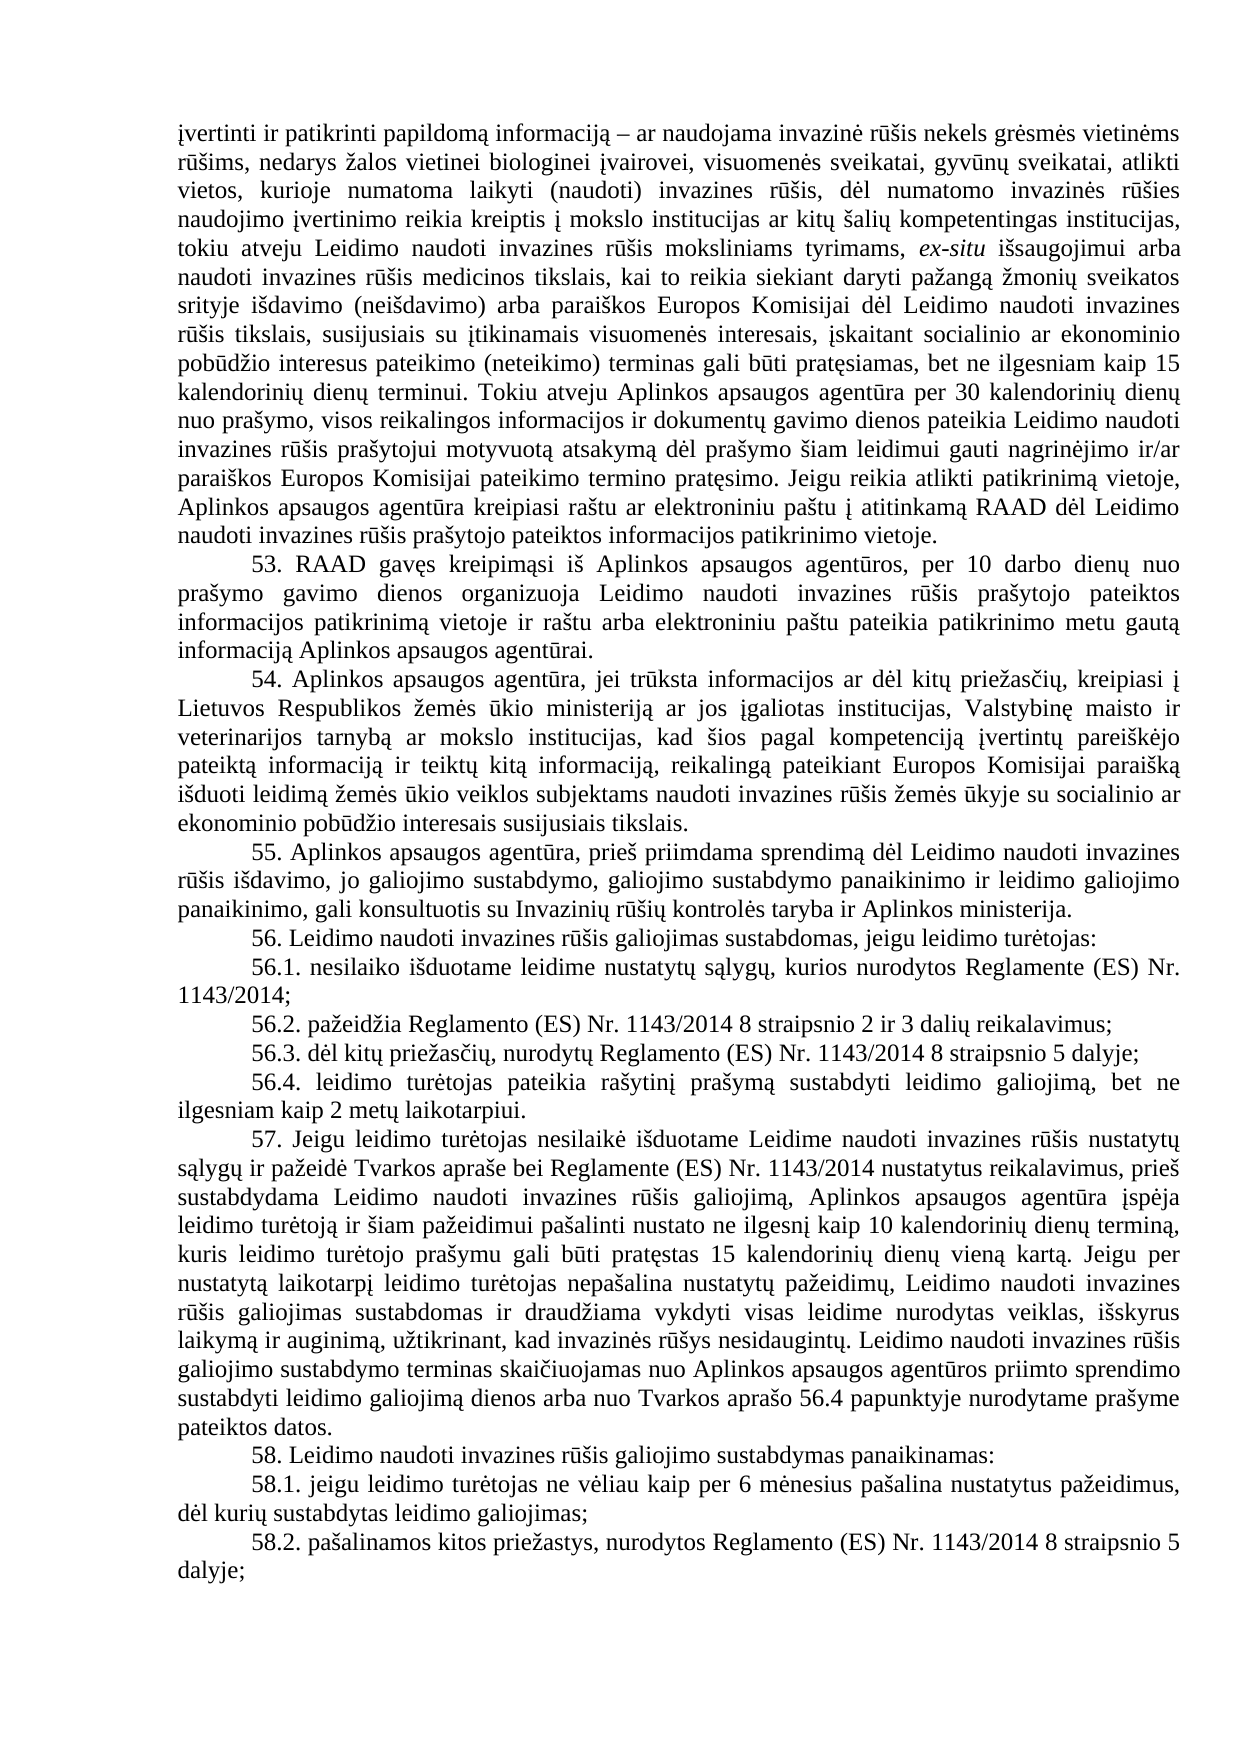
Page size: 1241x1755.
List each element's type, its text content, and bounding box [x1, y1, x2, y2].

text 56.3. dėl kitų priežasčių, nurodytų Reglamento (ES) Nr. 1143/2014 8 straipsnio 5 dalyje; [177, 1038, 1181, 1067]
text 56. Leidimo naudoti invazines rūšis galiojimas sustabdomas, jeigu leidimo turėtojas: [177, 923, 1181, 952]
text 58.2. pašalinamos kitos priežastys, nurodytos Reglamento (ES) Nr. 1143/2014 8 straipsnio 5 dalyje; [177, 1527, 1181, 1584]
text 53. RAAD gavęs kreipimąsi iš Aplinkos apsaugos agentūros, per 10 darbo dienų nuo prašymo gavimo dienos organizuoja Leidimo naudoti invazines rūšis prašytojo pateiktos informacijos patikrinimą vietoje ir raštu arba elektroniniu paštu pateikia patikrinimo metu gautą informaciją Aplinkos apsaugos agentūrai. [177, 549, 1181, 664]
text 56.4. leidimo turėtojas pateikia rašytinį prašymą sustabdyti leidimo galiojimą, bet ne ilgesniam kaip 2 metų laikotarpiui. [177, 1067, 1181, 1124]
text 55. Aplinkos apsaugos agentūra, prieš priimdama sprendimą dėl Leidimo naudoti invazines rūšis išdavimo, jo galiojimo sustabdymo, galiojimo sustabdymo panaikinimo ir leidimo galiojimo panaikinimo, gali konsultuotis su Invazinių rūšių kontrolės taryba ir Aplinkos ministerija. [177, 837, 1181, 923]
text 58.1. jeigu leidimo turėtojas ne vėliau kaip per 6 mėnesius pašalina nustatytus pažeidimus, dėl kurių sustabdytas leidimo galiojimas; [177, 1469, 1181, 1527]
text 57. Jeigu leidimo turėtojas nesilaikė išduotame Leidime naudoti invazines rūšis nustatytų sąlygų ir pažeidė Tvarkos apraše bei Reglamente (ES) Nr. 1143/2014 nustatytus reikalavimus, prieš sustabdydama Leidimo naudoti invazines rūšis galiojimą, Aplinkos apsaugos agentūra įspėja leidimo turėtoją ir šiam pažeidimui pašalinti nustato ne ilgesnį kaip 10 kalendorinių dienų terminą, kuris leidimo turėtojo prašymu gali būti pratęstas 15 kalendorinių dienų vieną kartą. Jeigu per nustatytą laikotarpį leidimo turėtojas nepašalina nustatytų pažeidimų, Leidimo naudoti invazines rūšis galiojimas sustabdomas ir draudžiama vykdyti visas leidime nurodytas veiklas, išskyrus laikymą ir auginimą, užtikrinant, kad invazinės rūšys nesidaugintų. Leidimo naudoti invazines rūšis galiojimo sustabdymo terminas skaičiuojamas nuo Aplinkos apsaugos agentūros priimto sprendimo sustabdyti leidimo galiojimą dienos arba nuo Tvarkos aprašo 56.4 papunktyje nurodytame prašyme pateiktos datos. [177, 1124, 1181, 1441]
text įvertinti ir patikrinti papildomą informaciją – ar naudojama invazinė rūšis nekels grėsmės vietinėms rūšims, nedarys žalos vietinei biologinei įvairovei, visuomenės sveikatai, gyvūnų sveikatai, atlikti vietos, kurioje numatoma laikyti (naudoti) invazines rūšis, dėl numatomo invazinės rūšies naudojimo įvertinimo reikia kreiptis į mokslo institucijas ar kitų šalių kompetentingas institucijas, tokiu atveju Leidimo naudoti invazines rūšis moksliniams tyrimams, ex-situ išsaugojimui arba naudoti invazines rūšis medicinos tikslais, kai to reikia siekiant daryti pažangą žmonių sveikatos srityje išdavimo (neišdavimo) arba paraiškos Europos Komisijai dėl Leidimo naudoti invazines rūšis tikslais, susijusiais su įtikinamais visuomenės interesais, įskaitant socialinio ar ekonominio pobūdžio interesus pateikimo (neteikimo) terminas gali būti pratęsiamas, bet ne ilgesniam kaip 15 kalendorinių dienų terminui. Tokiu atveju Aplinkos apsaugos agentūra per 30 kalendorinių dienų nuo prašymo, visos reikalingos informacijos ir dokumentų gavimo dienos pateikia Leidimo naudoti invazines rūšis prašytojui motyvuotą atsakymą dėl prašymo šiam leidimui gauti nagrinėjimo ir/ar paraiškos Europos Komisijai pateikimo termino pratęsimo. Jeigu reikia atlikti patikrinimą vietoje, Aplinkos apsaugos agentūra kreipiasi raštu ar elektroniniu paštu į atitinkamą RAAD dėl Leidimo naudoti invazines rūšis prašytojo pateiktos informacijos patikrinimo vietoje. [177, 118, 1181, 549]
text 56.2. pažeidžia Reglamento (ES) Nr. 1143/2014 8 straipsnio 2 ir 3 dalių reikalavimus; [177, 1009, 1181, 1038]
text 56.1. nesilaiko išduotame leidime nustatytų sąlygų, kurios nurodytos Reglamente (ES) Nr. 1143/2014; [177, 952, 1181, 1009]
text 54. Aplinkos apsaugos agentūra, jei trūksta informacijos ar dėl kitų priežasčių, kreipiasi į Lietuvos Respublikos žemės ūkio ministeriją ar jos įgaliotas institucijas, Valstybinę maisto ir veterinarijos tarnybą ar mokslo institucijas, kad šios pagal kompetenciją įvertintų pareiškėjo pateiktą informaciją ir teiktų kitą informaciją, reikalingą pateikiant Europos Komisijai paraišką išduoti leidimą žemės ūkio veiklos subjektams naudoti invazines rūšis žemės ūkyje su socialinio ar ekonominio pobūdžio interesais susijusiais tikslais. [177, 664, 1181, 837]
text 58. Leidimo naudoti invazines rūšis galiojimo sustabdymas panaikinamas: [177, 1441, 1181, 1469]
